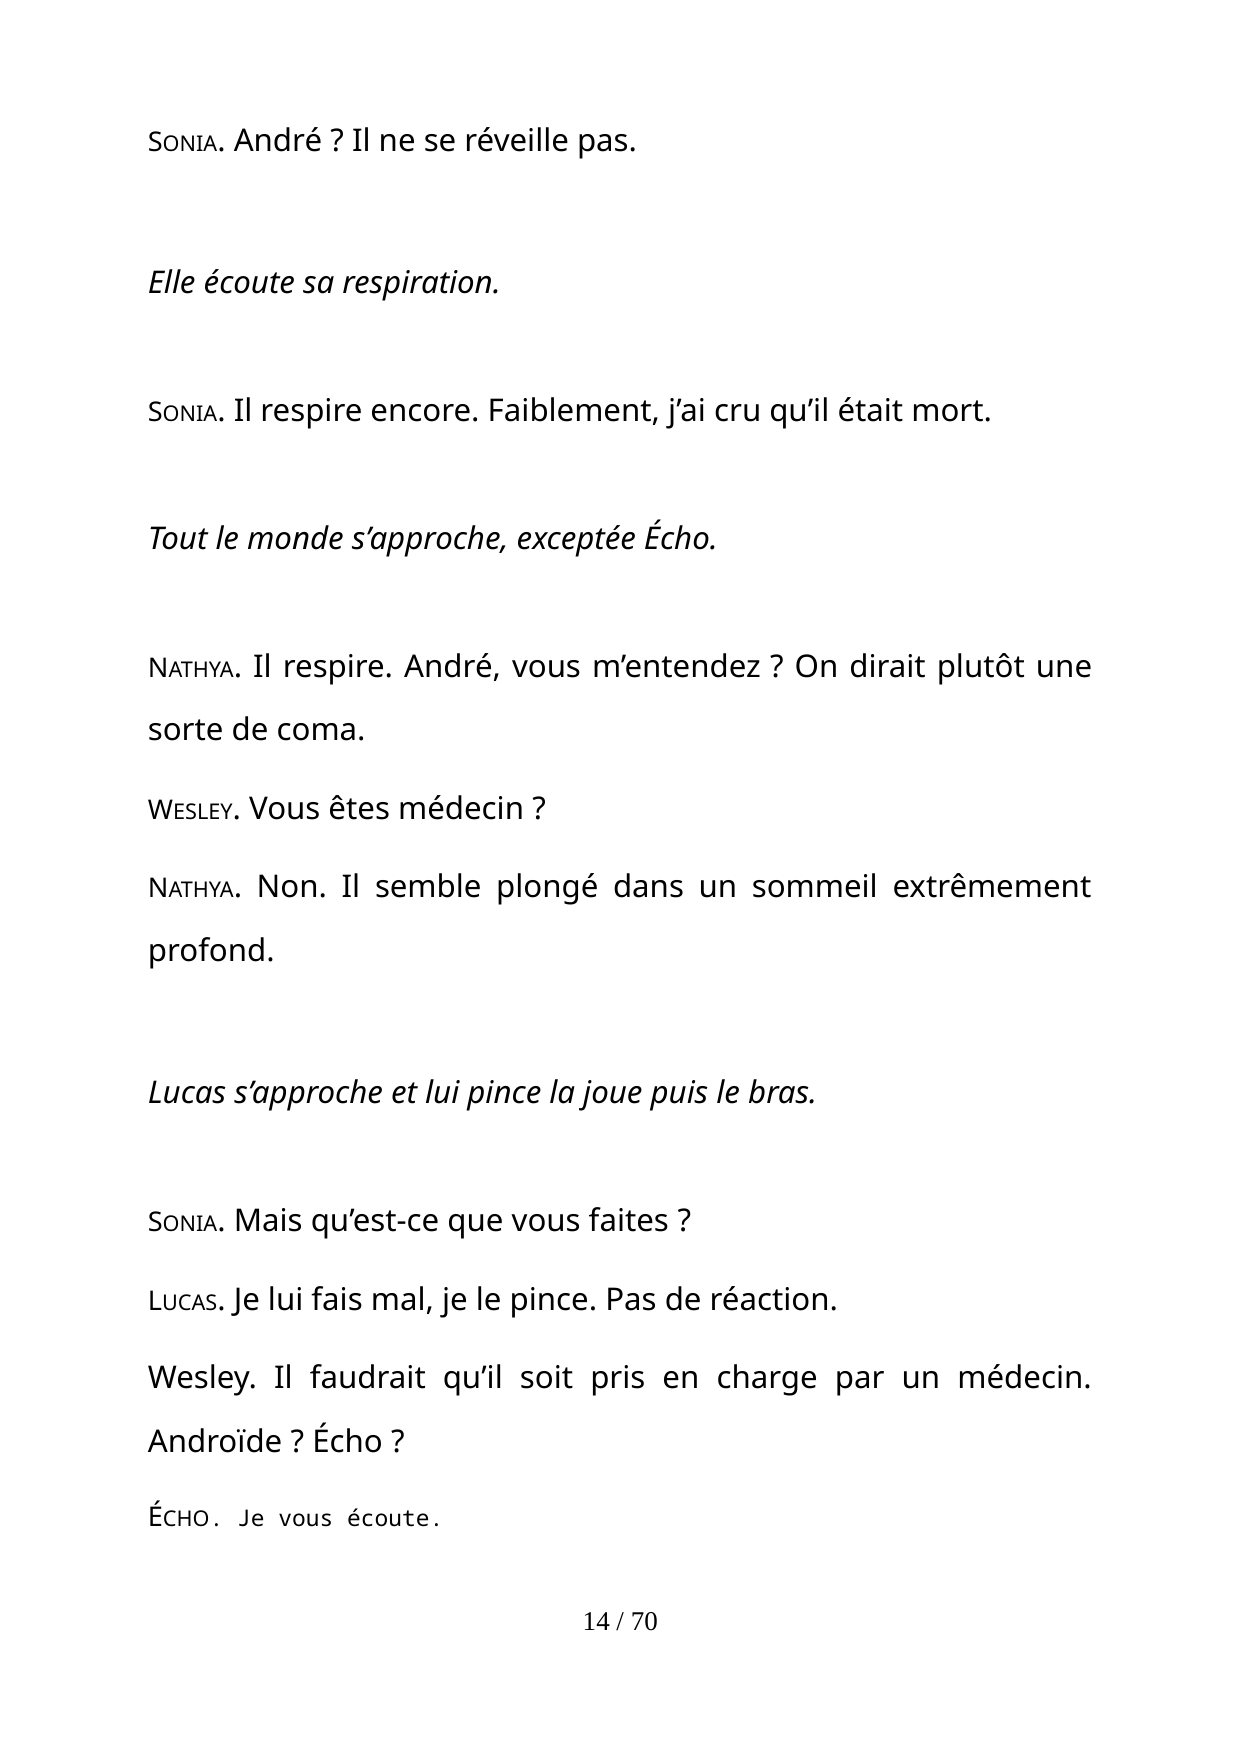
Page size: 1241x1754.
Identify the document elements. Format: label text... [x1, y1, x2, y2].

text Écho. Je vous écoute. [148, 1497, 1093, 1534]
text Elle écoute sa respiration. [148, 260, 1093, 303]
text Lucas s’approche et lui pince la joue puis le bras. [148, 1070, 1093, 1113]
text Wesley. Il faudrait qu’il soit pris en charge par un médecin. Androïde ? Écho ? [148, 1355, 1093, 1461]
text Lucas. Je lui fais mal, je le pince. Pas de réaction. [148, 1277, 1093, 1319]
text Sonia. Mais qu’est-ce que vous faites ? [148, 1198, 1093, 1241]
text Nathya. Non. Il semble plongé dans un sommeil extrêmement profond. [148, 864, 1093, 971]
text Sonia. André ? Il ne se réveille pas. [148, 118, 1093, 161]
text Wesley. Vous êtes médecin ? [148, 786, 1093, 828]
text Nathya. Il respire. André, vous m’entendez ? On dirait plutôt une sorte de coma. [148, 643, 1093, 750]
text Tout le monde s’approche, exceptée Écho. [148, 516, 1093, 558]
text Sonia. Il respire encore. Faiblement, j’ai cru qu’il était mort. [148, 388, 1093, 431]
